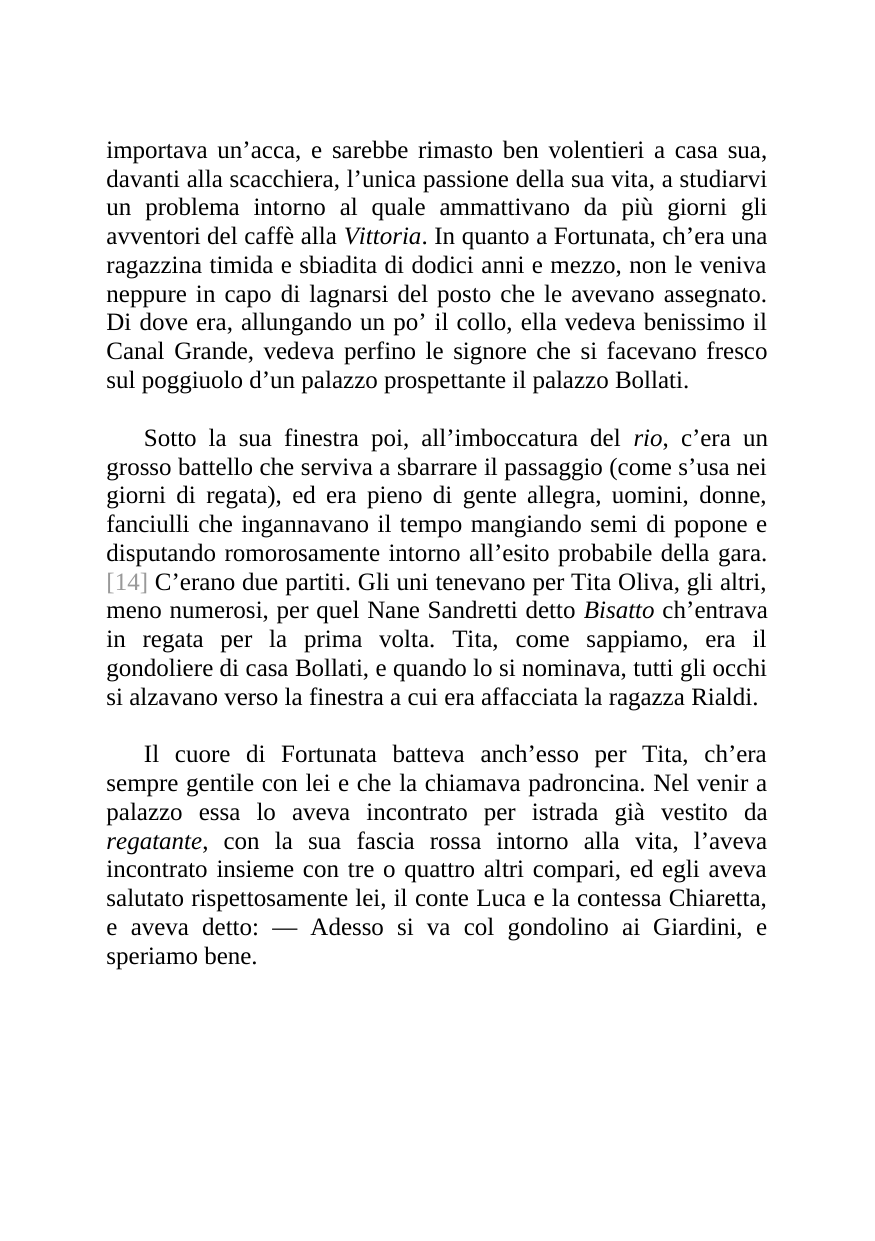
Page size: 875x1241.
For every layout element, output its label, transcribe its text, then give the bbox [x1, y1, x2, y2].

text Sotto la sua finestra poi, all’imboccatura del rio, c’era un grosso battello che serviva a sbarrare il passaggio (come s’usa nei giorni di regata), ed era pieno di gente allegra, uomini, donne, fanciulli che ingannavano il tempo mangiando semi di popone e disputando romorosamente intorno all’esito probabile della gara.[14] C’erano due partiti. Gli uni tenevano per Tita Oliva, gli altri, meno numerosi, per quel Nane Sandretti detto Bisatto ch’entrava in regata per la prima volta. Tita, come sappiamo, era il gondoliere di casa Bollati, e quando lo si nominava, tutti gli occhi si alzavano verso la finestra a cui era affacciata la ragazza Rialdi. [106, 423, 768, 710]
text Il cuore di Fortunata batteva anch’esso per Tita, ch’era sempre gentile con lei e che la chiamava padroncina. Nel venir a palazzo essa lo aveva incontrato per istrada già vestito da regatante, con la sua fascia rossa intorno alla vita, l’aveva incontrato insieme con tre o quattro altri compari, ed egli aveva salutato rispettosamente lei, il conte Luca e la contessa Chiaretta, e aveva detto: — Adesso si va col gondolino ai Giardini, e speriamo bene. [106, 739, 768, 969]
text importava un’acca, e sarebbe rimasto ben volentieri a casa sua, davanti alla scacchiera, l’unica passione della sua vita, a studiarvi un problema intorno al quale ammattivano da più giorni gli avventori del caffè alla Vittoria. In quanto a Fortunata, ch’era una ragazzina timida e sbiadita di dodici anni e mezzo, non le veniva neppure in capo di lagnarsi del posto che le avevano assegnato. Di dove era, allungando un po’ il collo, ella vedeva benissimo il Canal Grande, vedeva perfino le signore che si facevano fresco sul poggiuolo d’un palazzo prospettante il palazzo Bollati. [106, 135, 768, 394]
